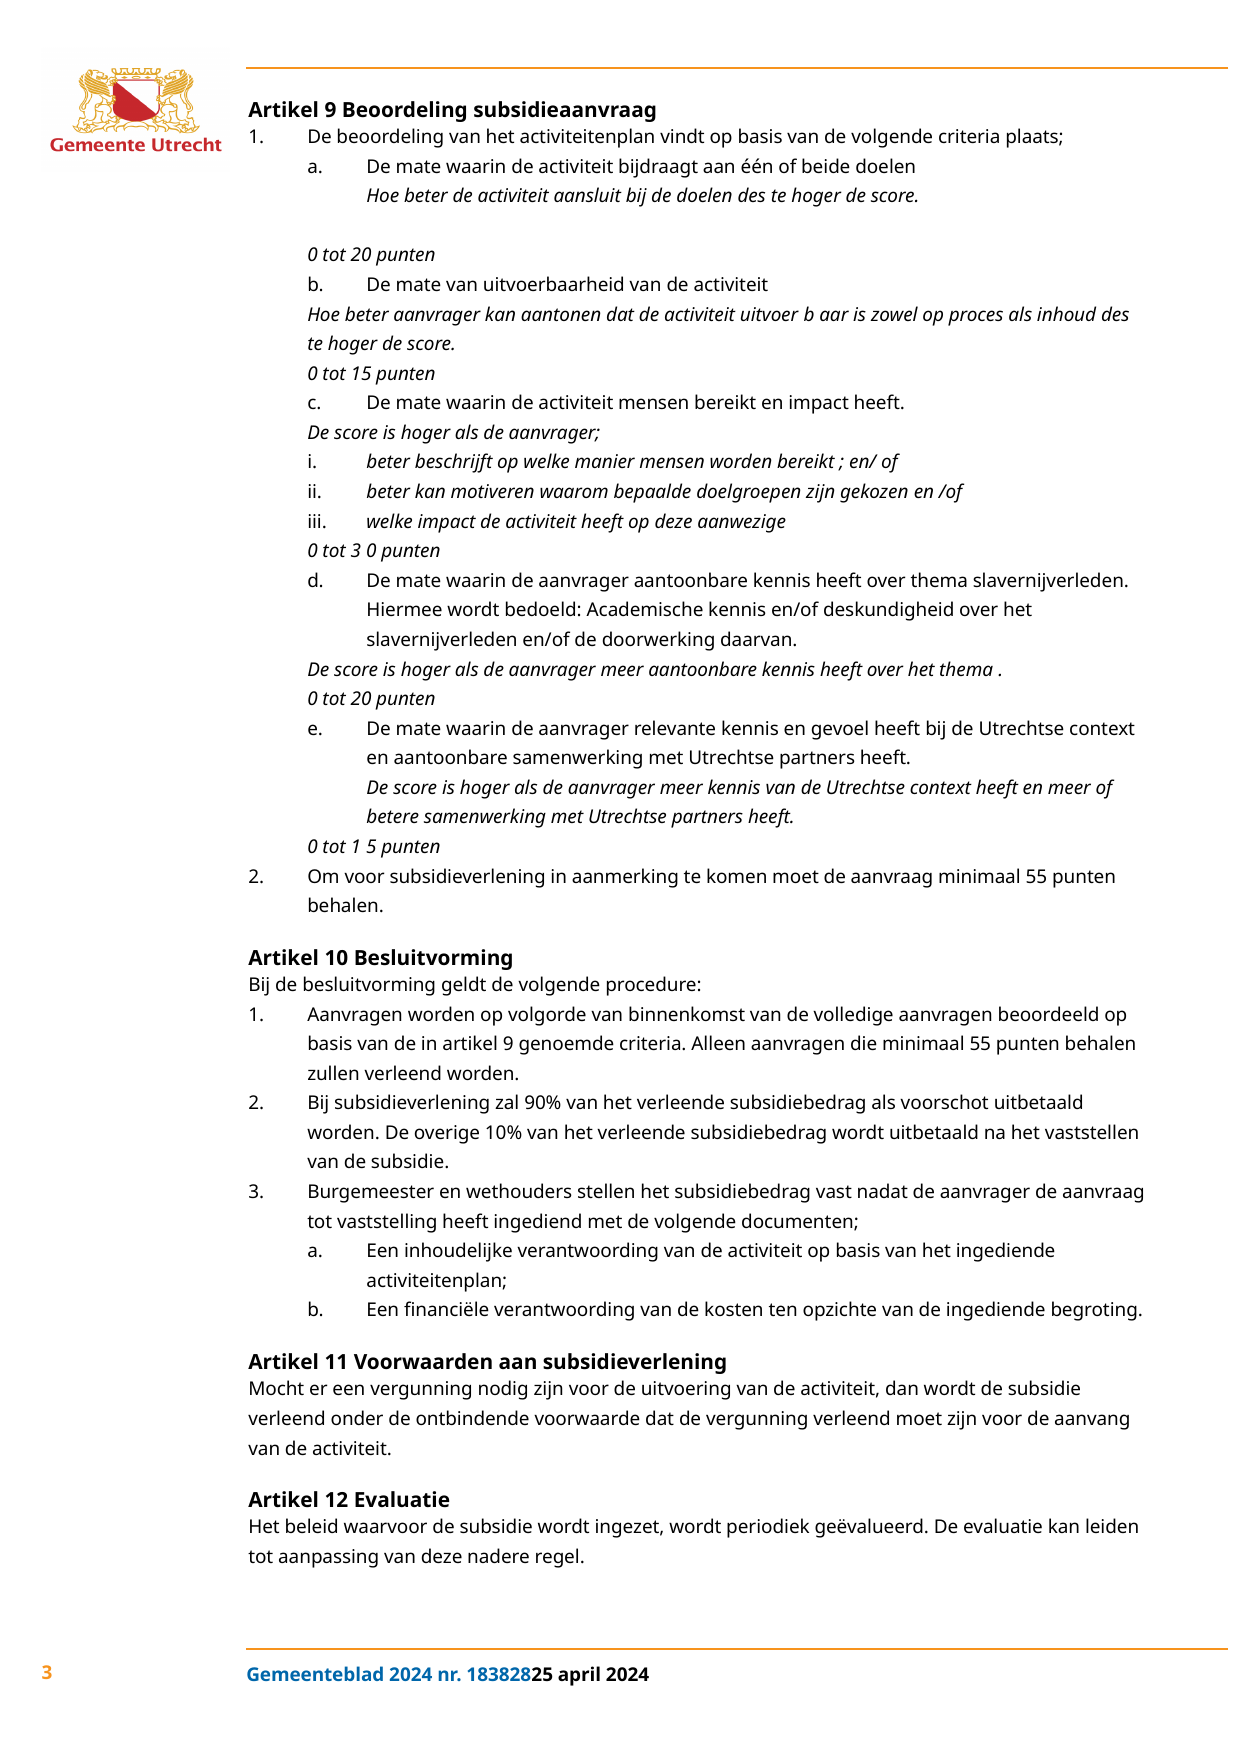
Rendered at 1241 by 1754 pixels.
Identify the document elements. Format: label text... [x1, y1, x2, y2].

list De beoordeling van het activiteitenplan vindt op basis van de volgende criteria plaats; [248, 123, 1152, 149]
text Artikel 12 Evaluatie [248, 1485, 1152, 1513]
list Hoe beter aanvrager kan aantonen dat de activiteit uitvoer b aar is zowel op proces als inhoud des te hoger de score. [248, 301, 1152, 356]
text Artikel 10 Besluitvorming [248, 943, 1152, 971]
list Bij subsidieverlening zal 90% van het verleende subsidiebedrag als voorschot uitbetaald worden. De overige 10% van het verleende subsidiebedrag wordt uitbetaald na het vaststellen van de subsidie. [248, 1089, 1152, 1174]
list 0 tot 20 punten [248, 242, 1152, 267]
list De score is hoger als de aanvrager meer kennis van de Utrechtse context heeft en meer of betere samenwerking met Utrechtse partners heeft. [307, 774, 1152, 829]
picture [41, 47, 231, 172]
list beter kan motiveren waarom bepaalde doelgroepen zijn gekozen en /of [307, 478, 1152, 504]
text Mocht er een vergunning nodig zijn voor de uitvoering van de activiteit, dan wordt de subsidie verleend onder de ontbindende voorwaarde dat de vergunning verleend moet zijn voor de aanvang van de activiteit. [248, 1376, 1152, 1460]
list De score is hoger als de aanvrager meer aantoonbare kennis heeft over het thema . [248, 656, 1152, 681]
list De score is hoger als de aanvrager; [248, 419, 1152, 445]
list Burgemeester en wethouders stellen het subsidiebedrag vast nadat de aanvrager de aanvraag tot vaststelling heeft ingediend met de volgende documenten; [248, 1178, 1152, 1234]
list Om voor subsidieverlening in aanmerking te komen moet de aanvraag minimaal 55 punten behalen. [248, 863, 1152, 918]
text Artikel 9 Beoordeling subsidieaanvraag [248, 95, 1152, 123]
list welke impact de activiteit heeft op deze aanwezige [307, 508, 1152, 533]
list beter beschrijft op welke manier mensen worden bereikt ; en/ of [307, 449, 1152, 474]
list De mate van uitvoerbaarheid van de activiteit [307, 271, 1152, 297]
list 0 tot 15 punten [248, 360, 1152, 386]
list 0 tot 20 punten [248, 685, 1152, 711]
text Het beleid waarvoor de subsidie wordt ingezet, wordt periodiek geëvalueerd. De evaluatie kan leiden tot aanpassing van deze nadere regel. [248, 1513, 1152, 1569]
list Aanvragen worden op volgorde van binnenkomst van de volledige aanvragen beoordeeld op basis van de in artikel 9 genoemde criteria. Alleen aanvragen die minimaal 55 punten behalen zullen verleend worden. [248, 1001, 1152, 1086]
list De mate waarin de activiteit mensen bereikt en impact heeft. [307, 389, 1152, 415]
list 0 tot 3 0 punten [248, 537, 1152, 563]
list Een financiële verantwoording van de kosten ten opzichte van de ingediende begroting. [307, 1297, 1152, 1322]
list De mate waarin de aanvrager aantoonbare kennis heeft over thema slavernijverleden. Hiermee wordt bedoeld: Academische kennis en/of deskundigheid over het slavernijverleden en/of de doorwerking daarvan. [307, 567, 1152, 652]
list Hoe beter de activiteit aansluit bij de doelen des te hoger de score. [307, 182, 1152, 208]
list 0 tot 1 5 punten [248, 833, 1152, 859]
text Artikel 11 Voorwaarden aan subsidieverlening [248, 1347, 1152, 1376]
list De mate waarin de activiteit bijdraagt aan één of beide doelen [307, 153, 1152, 178]
list De mate waarin de aanvrager relevante kennis en gevoel heeft bij de Utrechtse context en aantoonbare samenwerking met Utrechtse partners heeft. [307, 715, 1152, 770]
list Een inhoudelijke verantwoording van de activiteit op basis van het ingediende activiteitenplan; [307, 1237, 1152, 1293]
text Bij de besluitvorming geldt de volgende procedure: [248, 971, 1152, 997]
